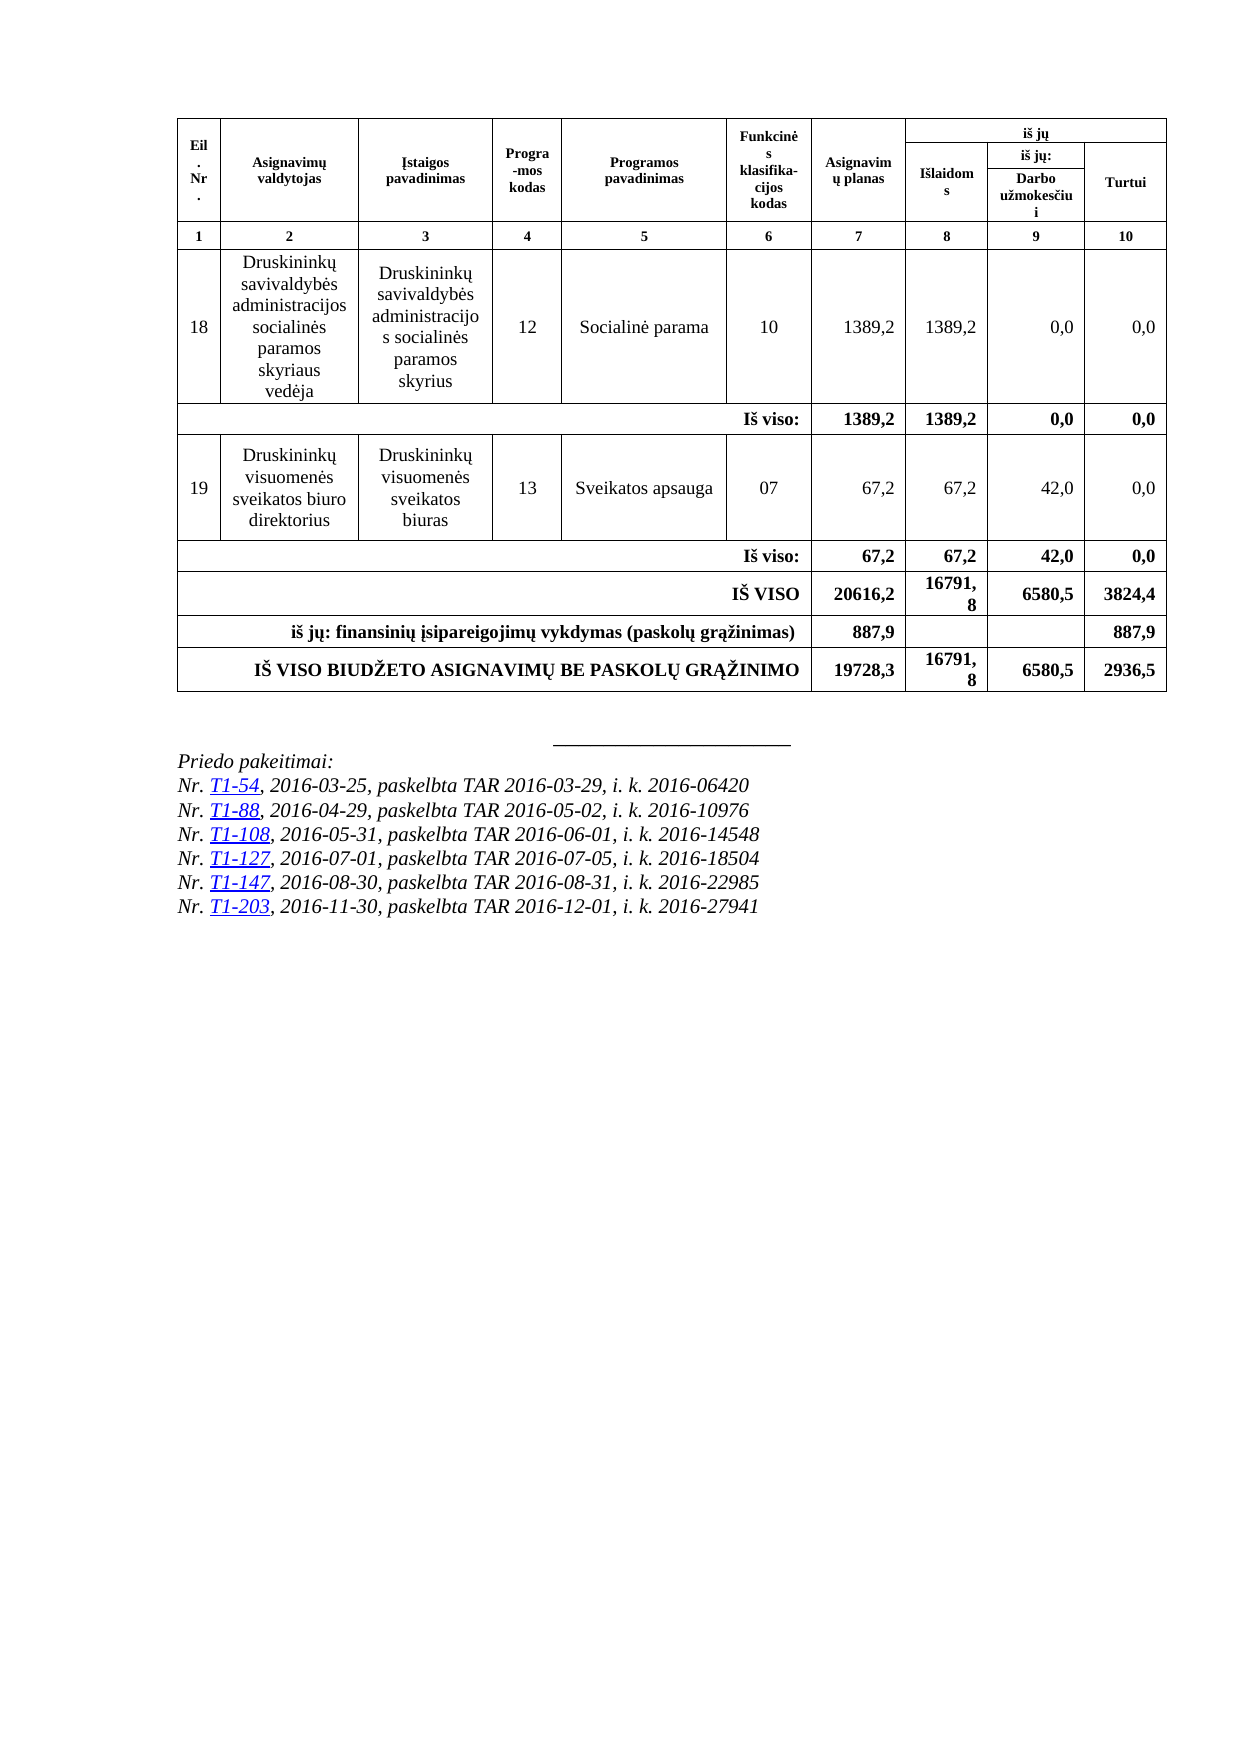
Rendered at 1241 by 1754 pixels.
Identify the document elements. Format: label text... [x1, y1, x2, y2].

table_cell 6580,5 [988, 648, 1084, 691]
table_cell 0,0 [988, 250, 1084, 402]
table_cell Druskininkų savivaldybės administracijos socialinės paramos skyrius [359, 250, 492, 402]
table_cell Turtui [1085, 143, 1166, 221]
table_cell 10 [727, 250, 811, 402]
text Nr. T1-108, 2016-05-31, paskelbta TAR 2016-06-01, i. k. 2016-14548 [177, 822, 1166, 846]
table_cell iš jų: finansinių įsipareigojimų vykdymas (paskolų grąžinimas) [178, 616, 811, 647]
table_cell Druskininkų visuomenės sveikatos biuro direktorius [221, 435, 358, 540]
text Nr. T1-54, 2016-03-25, paskelbta TAR 2016-03-29, i. k. 2016-06420 [177, 773, 1166, 797]
text Nr. T1-147, 2016-08-30, paskelbta TAR 2016-08-31, i. k. 2016-22985 [177, 870, 1166, 894]
table_cell 2936,5 [1085, 648, 1166, 691]
table_cell 5 [562, 222, 726, 249]
table_cell 67,2 [906, 541, 987, 571]
table_cell 1389,2 [812, 250, 905, 402]
table_cell Sveikatos apsauga [562, 435, 726, 540]
table_cell Druskininkų savivaldybės administracijos socialinės paramos skyriaus vedėja [221, 250, 358, 402]
table_cell IŠ VISO BIUDŽETO ASIGNAVIMŲ BE PASKOLŲ GRĄŽINIMO [178, 648, 811, 691]
table_cell 0,0 [1085, 404, 1166, 434]
table_header Asignavimų valdytojas [221, 119, 358, 221]
table_cell IŠ VISO [178, 572, 811, 615]
table_cell 0,0 [988, 404, 1084, 434]
text Nr. T1-203, 2016-11-30, paskelbta TAR 2016-12-01, i. k. 2016-27941 [177, 894, 1166, 918]
table_cell 12 [493, 250, 561, 402]
text Nr. T1-127, 2016-07-01, paskelbta TAR 2016-07-05, i. k. 2016-18504 [177, 846, 1166, 870]
table_header Įstaigos pavadinimas [359, 119, 492, 221]
table_cell [906, 616, 987, 647]
table_cell 8 [906, 222, 987, 249]
table_cell [988, 616, 1084, 647]
table_header Programos pavadinimas [562, 119, 726, 221]
table_cell 1389,2 [812, 404, 905, 434]
table_cell 16791,8 [906, 648, 987, 691]
table_cell 1389,2 [906, 250, 987, 402]
table_cell 0,0 [1085, 435, 1166, 540]
table_cell 6 [727, 222, 811, 249]
table_cell Iš viso: [178, 541, 811, 571]
table_cell 1 [178, 222, 220, 249]
table_cell 07 [727, 435, 811, 540]
table_cell 67,2 [812, 435, 905, 540]
table_cell 9 [988, 222, 1084, 249]
table_cell 13 [493, 435, 561, 540]
text Nr. T1-88, 2016-04-29, paskelbta TAR 2016-05-02, i. k. 2016-10976 [177, 797, 1166, 822]
table_header Eil. Nr. [178, 119, 220, 221]
table_cell 7 [812, 222, 905, 249]
table_cell 42,0 [988, 541, 1084, 571]
table_header Progra-mos kodas [493, 119, 561, 221]
table_cell 0,0 [1085, 250, 1166, 402]
table_cell 887,9 [812, 616, 905, 647]
table_cell Darbo užmokesčiui [988, 169, 1084, 221]
table_cell Iš viso: [178, 404, 811, 434]
table_header Asignavimų planas [812, 119, 905, 221]
table_cell iš jų: [988, 143, 1084, 168]
table_header Funkcinės klasifika-cijos kodas [727, 119, 811, 221]
table_cell 18 [178, 250, 220, 402]
table_cell 3 [359, 222, 492, 249]
table_cell 4 [493, 222, 561, 249]
table_cell 10 [1085, 222, 1166, 249]
table_cell 19 [178, 435, 220, 540]
table_cell 20616,2 [812, 572, 905, 615]
table_cell Socialinė parama [562, 250, 726, 402]
table_cell 67,2 [812, 541, 905, 571]
text Priedo pakeitimai: [177, 749, 1166, 773]
table_cell 67,2 [906, 435, 987, 540]
table_cell 42,0 [988, 435, 1084, 540]
table_cell 887,9 [1085, 616, 1166, 647]
table_cell 6580,5 [988, 572, 1084, 615]
table_cell Druskininkų visuomenės sveikatos biuras [359, 435, 492, 540]
table_cell 1389,2 [906, 404, 987, 434]
table_cell 19728,3 [812, 648, 905, 691]
table_cell 0,0 [1085, 541, 1166, 571]
table_cell 2 [221, 222, 358, 249]
table_cell 3824,4 [1085, 572, 1166, 615]
text ___________________ [177, 721, 1166, 749]
table_cell 16791,8 [906, 572, 987, 615]
table_header iš jų [906, 119, 1166, 142]
table_cell Išlaidoms [906, 143, 987, 221]
